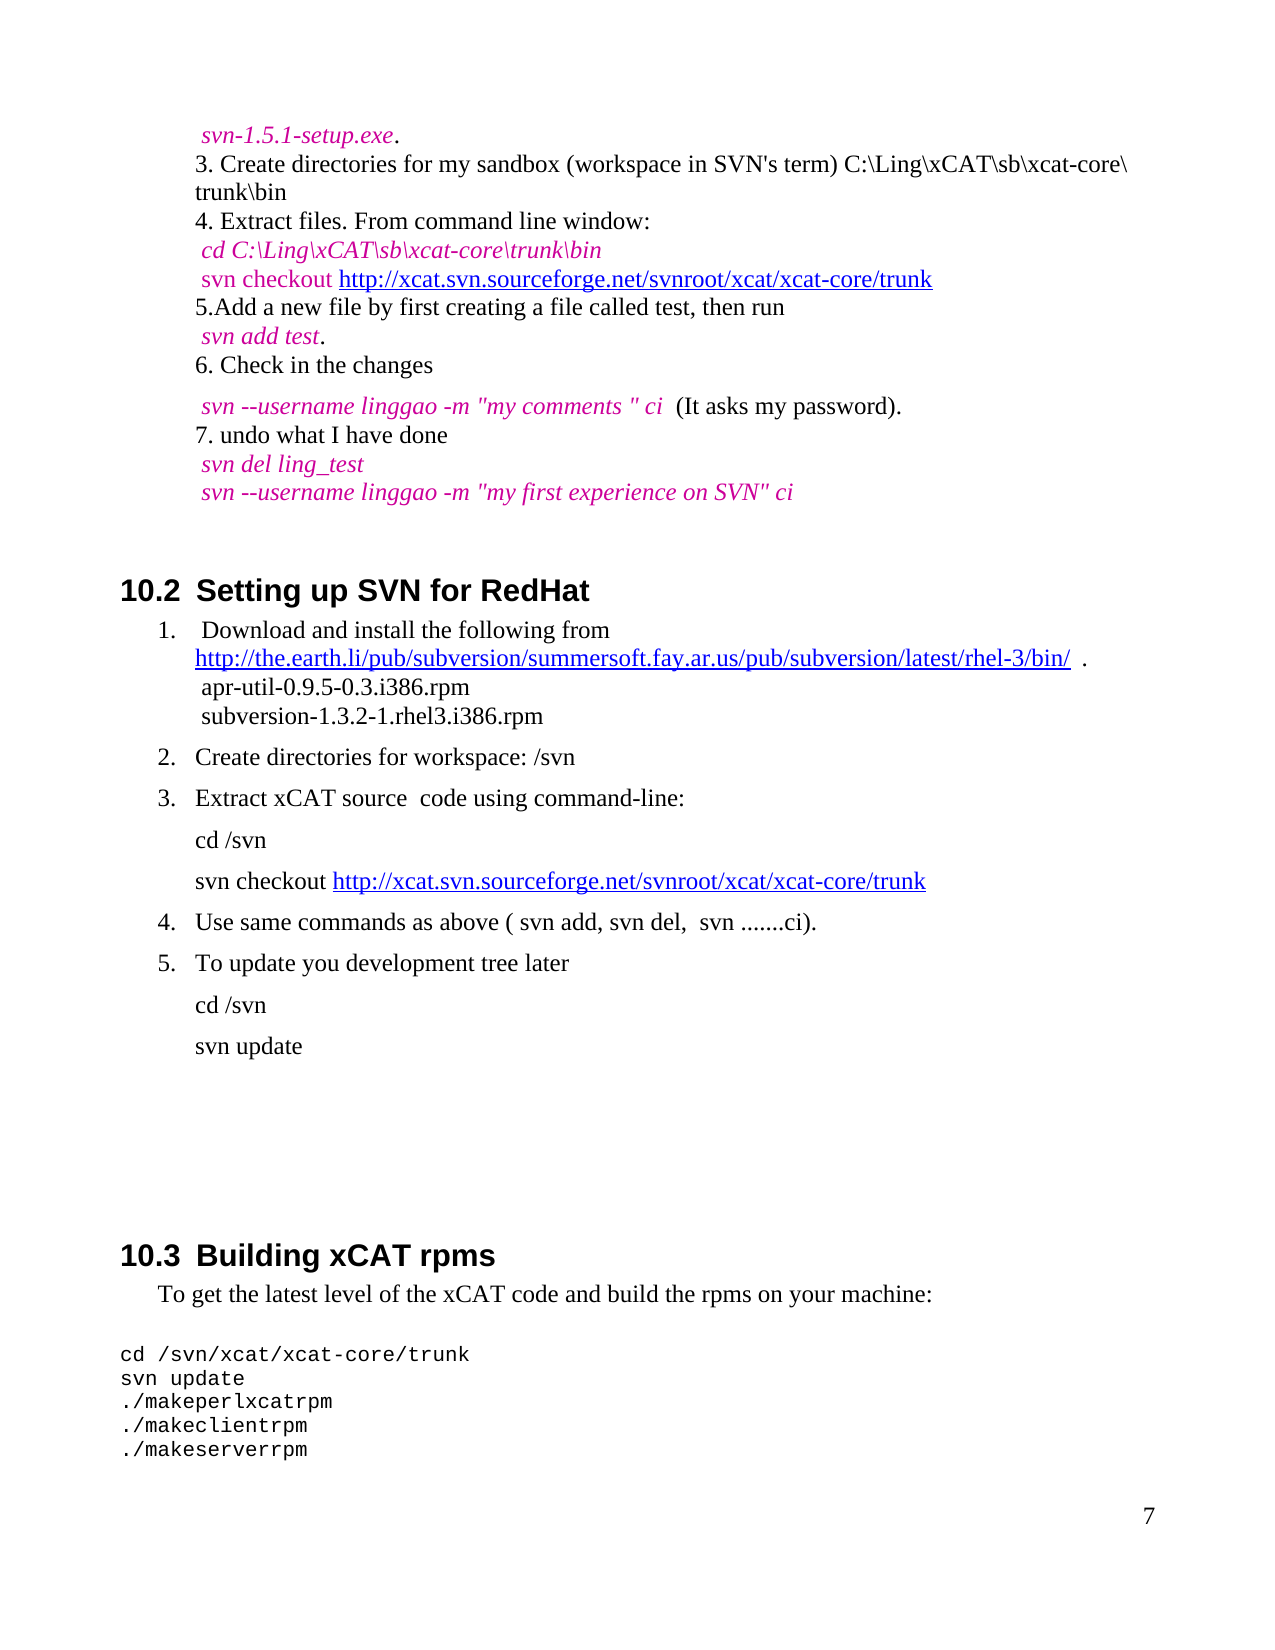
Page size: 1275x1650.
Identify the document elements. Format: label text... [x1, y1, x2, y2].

text ./makeperlxcatrpm [120, 1392, 1155, 1415]
text ./makeclientrpm [120, 1415, 1155, 1439]
list Use same commands as above ( svn add, svn del, svn .......ci). [157, 907, 1155, 936]
list To update you development tree later [157, 948, 1155, 977]
text svn update [120, 1368, 1155, 1392]
subtitle Setting up SVN for RedHat [120, 572, 1155, 608]
list cd /svn [157, 990, 1155, 1018]
list Extract xCAT source code using command-line: [157, 783, 1155, 812]
list cd /svn [157, 825, 1155, 853]
list Create directories for workspace: /svn [157, 742, 1155, 771]
subtitle Building xCAT rpms [120, 1237, 1155, 1273]
text cd /svn/xcat/xcat-core/trunk [120, 1344, 1155, 1368]
text To get the latest level of the xCAT code and build the rpms on your machine: [157, 1279, 1155, 1308]
list svn update [157, 1031, 1155, 1088]
list Download and install the following from http://the.earth.li/pub/subversion/summersoft.fay.ar.us/pub/subversion/latest/rhel-3/bin/. apr-util-0.9.5-0.3.i386.rpm subversion-1.3.2-1.rhel3.i386.rpm [157, 615, 1155, 730]
list svn checkout http://xcat.svn.sourceforge.net/svnroot/xcat/xcat-core/trunk [157, 866, 1155, 895]
list svn-1.5.1-setup.exe. 3. Create directories for my sandbox (workspace in SVN's term) C:\Ling\xCAT\sb\xcat-core\trunk\bin 4. Extract files. From command line window: cd C:\Ling\xCAT\sb\xcat-core\trunk\bin svn checkout http://xcat.svn.sourceforge.net/svnroot/xcat/xcat-core/trunk 5.Add a new file by first creating a file called test, then run svn add test. 6. Check in the changes [157, 120, 1155, 379]
list svn --username linggao -m "my comments " ci (It asks my password). 7. undo what I have done svn del ling_test svn --username linggao -m "my first experience on SVN" ci [157, 391, 1155, 506]
text ./makeserverrpm [120, 1439, 1155, 1462]
